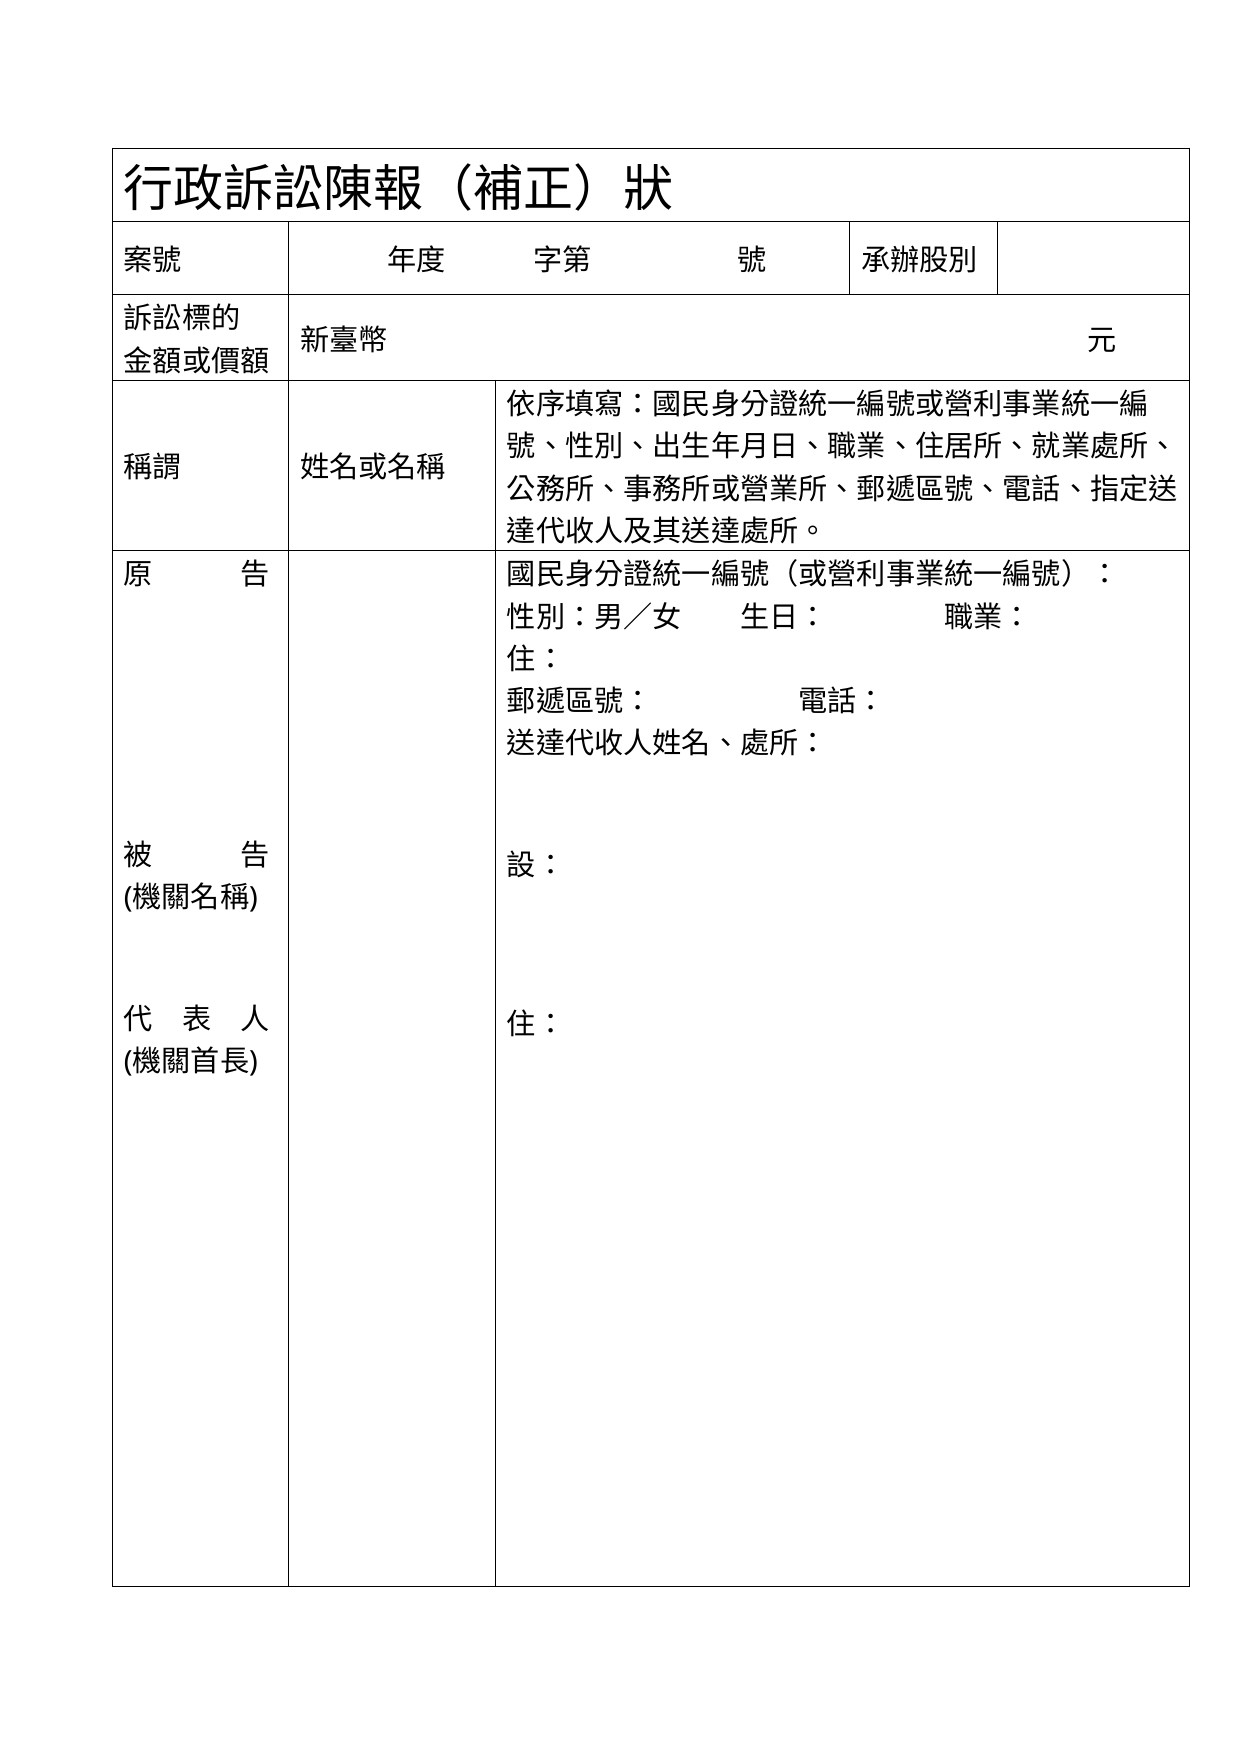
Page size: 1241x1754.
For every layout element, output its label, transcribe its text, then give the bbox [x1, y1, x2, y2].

table_header 行政訴訟陳報（補正）狀 [113, 149, 1189, 221]
table_cell 稱謂 [113, 381, 288, 550]
table_cell 依序填寫：國民身分證統一編號或營利事業統一編號、性別、出生年月日、職業、住居所、就業處所、公務所、事務所或營業所、郵遞區號、電話、指定送達代收人及其送達處所。 [496, 381, 1189, 550]
table_cell 國民身分證統一編號（或營利事業統一編號）： 性別：男／女 生日： 職業： 住： 郵遞區號： 電話： 送達代收人姓名、處所： 設： 住： [496, 551, 1189, 1586]
table_cell 案號 [113, 222, 288, 294]
table_cell 年度 字第 號 [289, 222, 849, 294]
table_cell 訴訟標的 金額或價額 [113, 295, 288, 379]
table_cell 原 告 被 告 (機關名稱) 代 表 人 (機關首長) [113, 551, 288, 1586]
table_cell 新臺幣 元 [289, 295, 1189, 379]
table_cell [289, 551, 495, 1586]
table_cell [998, 222, 1189, 294]
table_cell 承辦股別 [850, 222, 997, 294]
table_cell 姓名或名稱 [289, 381, 495, 550]
